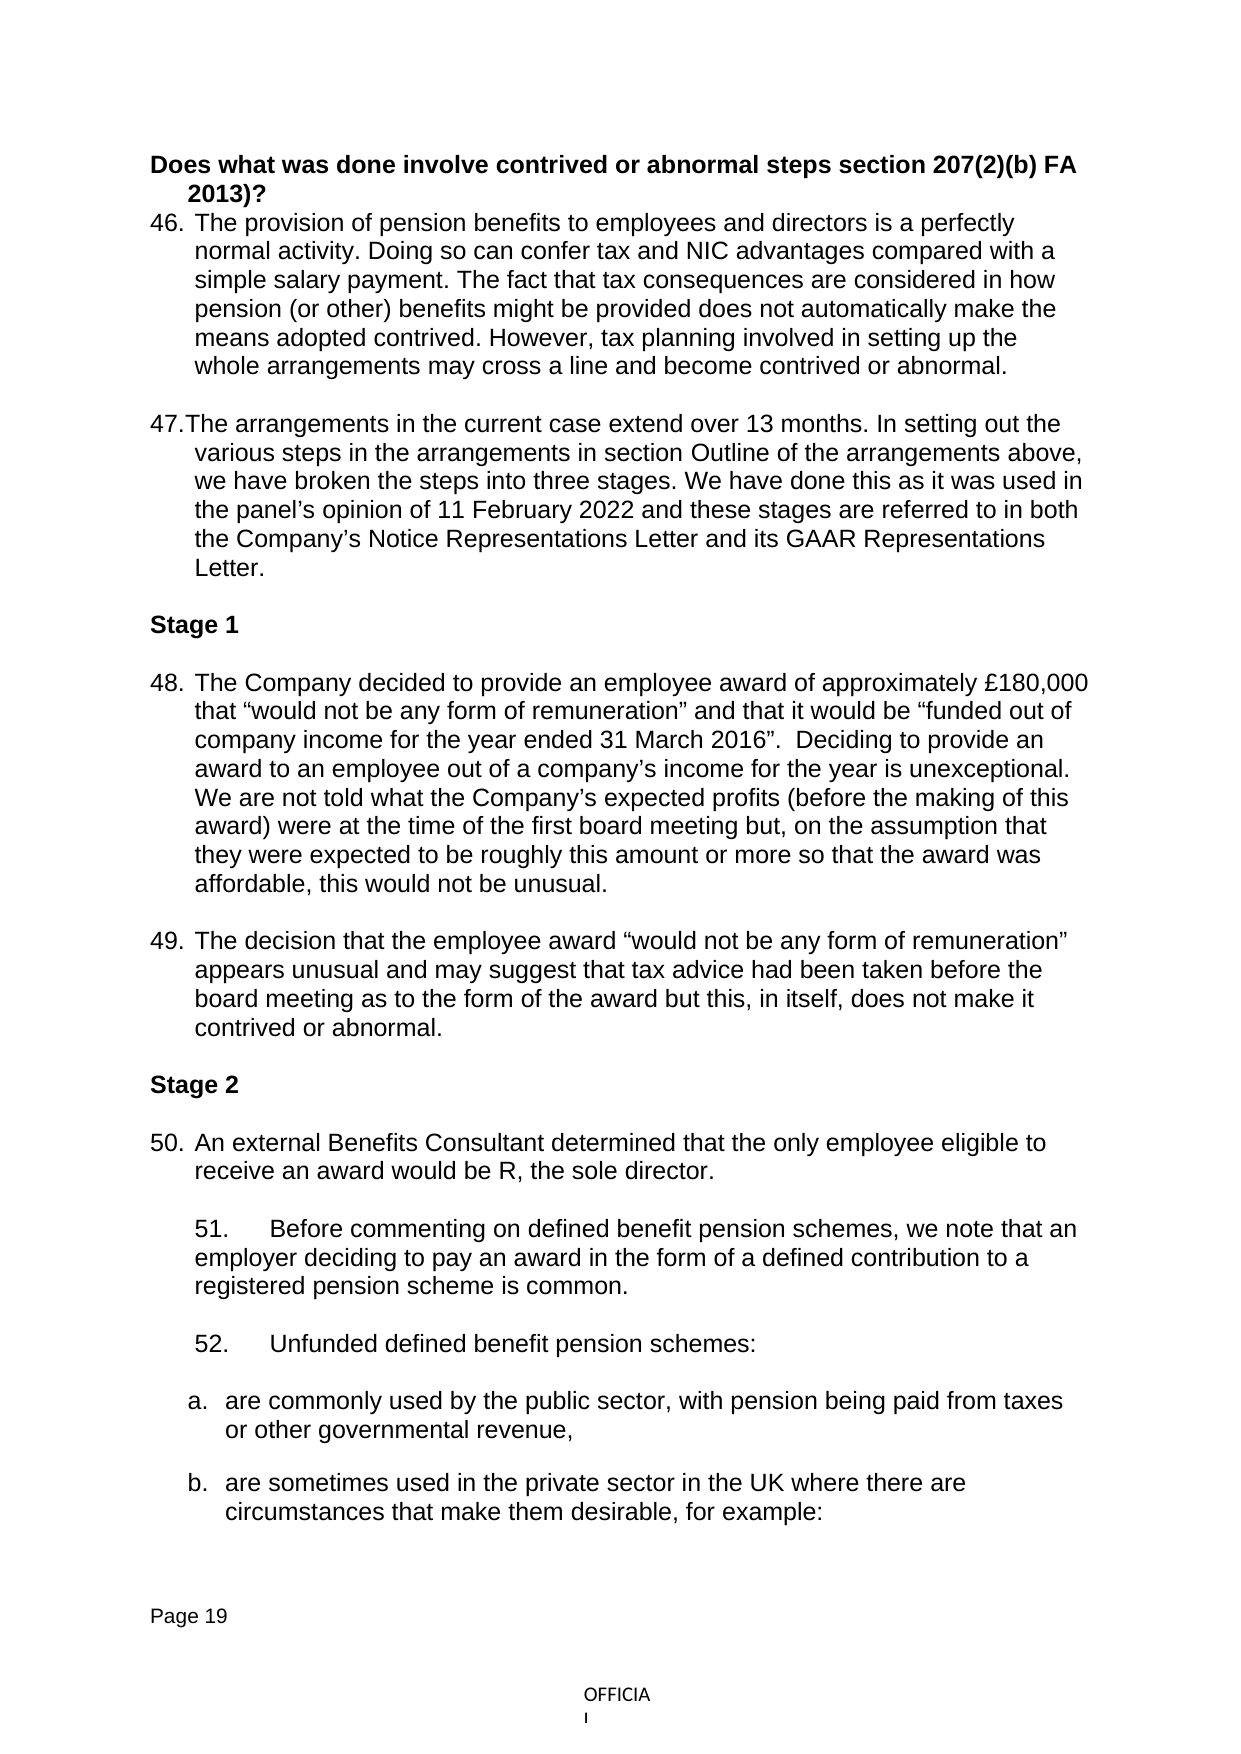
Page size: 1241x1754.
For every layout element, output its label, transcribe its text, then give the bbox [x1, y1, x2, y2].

list are sometimes used in the private sector in the UK where there are circumstances that make them desirable, for example: [187, 1468, 1090, 1525]
list The provision of pension benefits to employees and directors is a perfectly normal activity. Doing so can confer tax and NIC advantages compared with a simple salary payment. The fact that tax consequences are considered in how pension (or other) benefits might be provided does not automatically make the means adopted contrived. However, tax planning involved in setting up the whole arrangements may cross a line and become contrived or abnormal. [150, 207, 1090, 380]
list Before commenting on defined benefit pension schemes, we note that an employer deciding to pay an award in the form of a defined contribution to a registered pension scheme is common. [194, 1214, 1090, 1300]
list The Company decided to provide an employee award of approximately £180,000 that “would not be any form of remuneration” and that it would be “funded out of company income for the year ended 31 March 2016”. Deciding to provide an award to an employee out of a company’s income for the year is unexceptional. We are not told what the Company’s expected profits (before the making of this award) were at the time of the first board meeting but, on the assumption that they were expected to be roughly this amount or more so that the award was affordable, this would not be unusual. [150, 667, 1090, 897]
list An external Benefits Consultant determined that the only employee eligible to receive an award would be R, the sole director. [150, 1127, 1090, 1185]
list The decision that the employee award “would not be any form of remuneration” appears unusual and may suggest that tax advice had been taken before the board meeting as to the form of the award but this, in itself, does not make it contrived or abnormal. [150, 926, 1090, 1041]
list are commonly used by the public sector, with pension being paid from taxes or other governmental revenue, [187, 1386, 1090, 1468]
list Stage 2 [150, 1070, 1090, 1099]
subtitle Does what was done involve contrived or abnormal steps section 207(2)(b) FA 2013)? [150, 150, 1090, 207]
list Stage 1 [150, 610, 1090, 639]
list The arrangements in the current case extend over 13 months. In setting out the various steps in the arrangements in section F above, we have broken the steps into three stages. We have done this as it was used in the panel’s opinion of 11 February 2022 and these stages are referred to in both the Company’s Notice Representations Letter and its GAAR Representations Letter. [150, 409, 1090, 581]
list Unfunded defined benefit pension schemes: [194, 1329, 1090, 1357]
